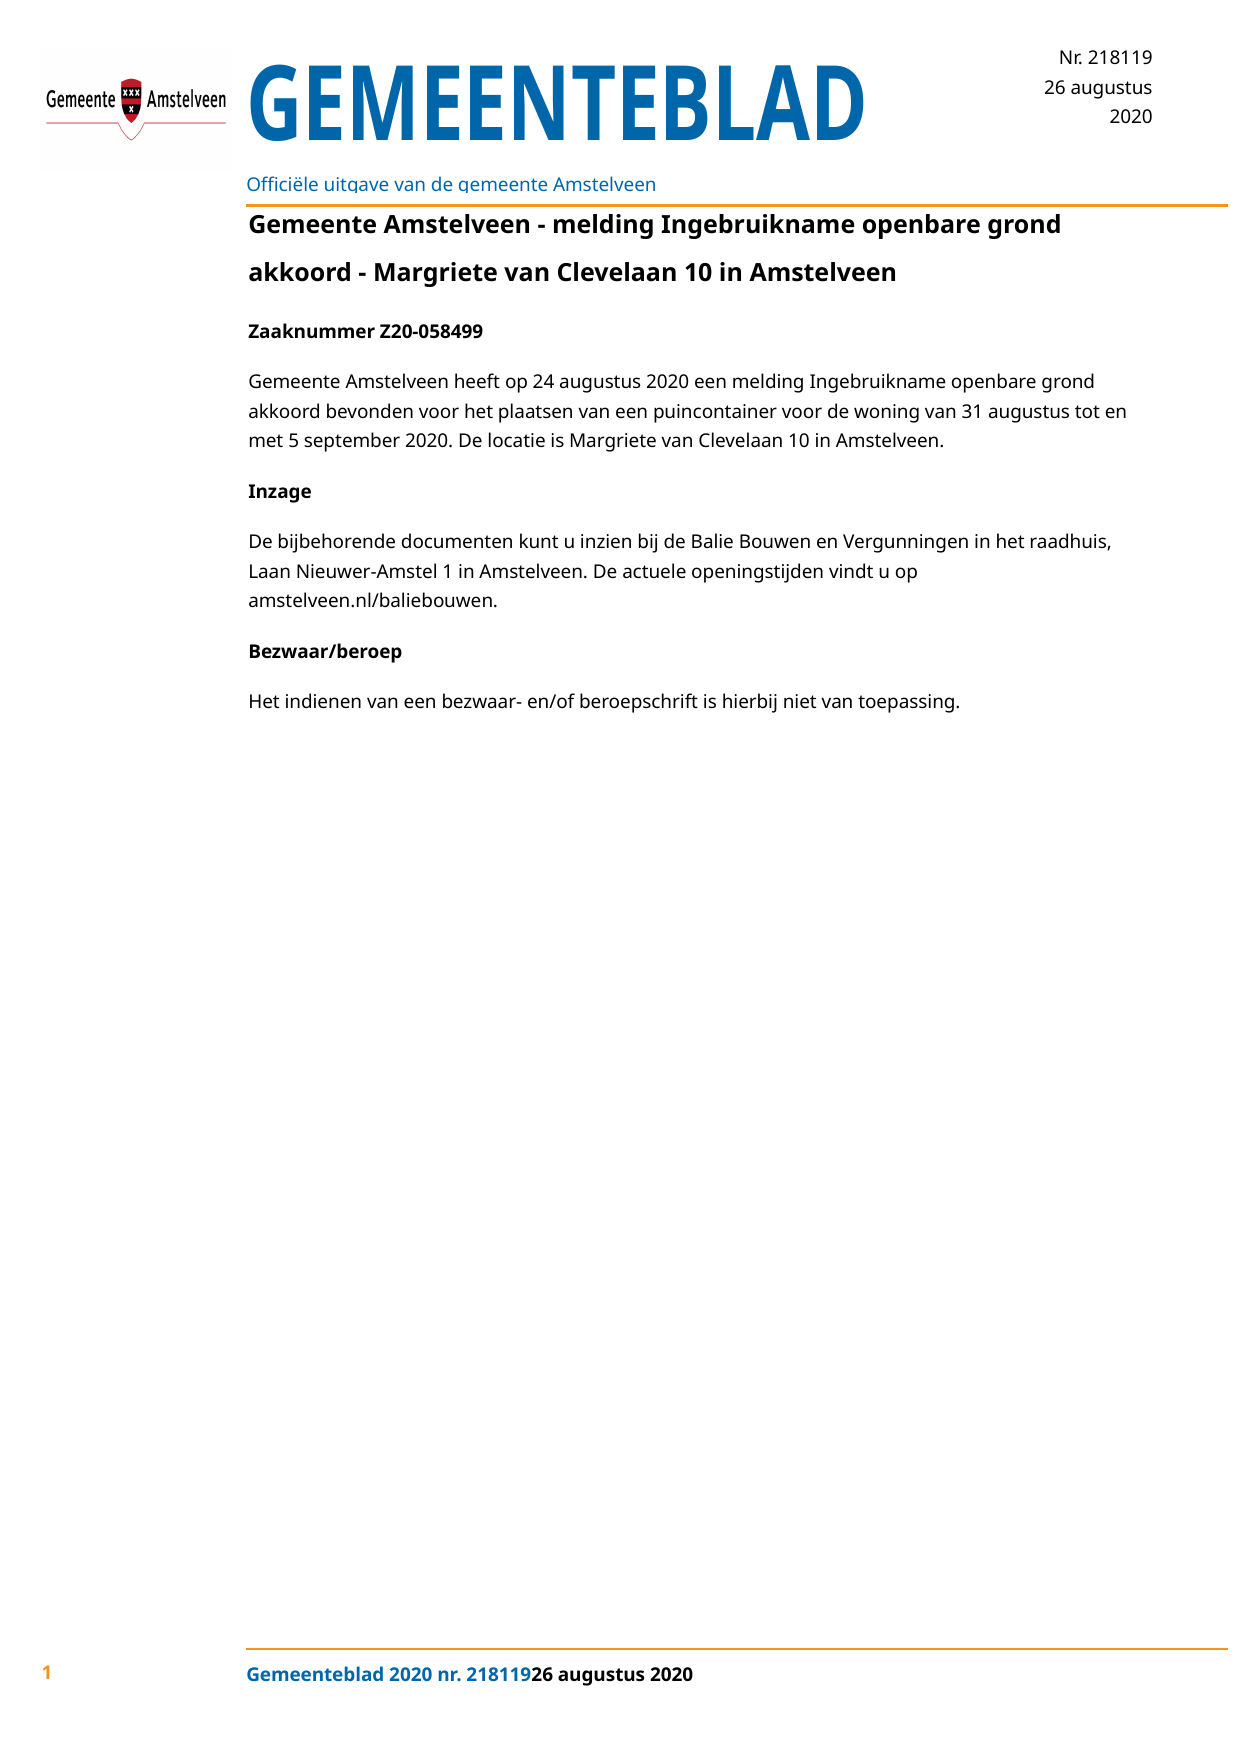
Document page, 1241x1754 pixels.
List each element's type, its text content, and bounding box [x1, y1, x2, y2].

text Inzage [248, 478, 1152, 504]
text Zaaknummer Z20-058499 [248, 318, 1152, 344]
text Bezwaar/beroep [248, 638, 1152, 664]
picture [41, 47, 231, 172]
text De bijbehorende documenten kunt u inzien bij de Balie Bouwen en Vergunningen in het raadhuis, Laan Nieuwer-Amstel 1 in Amstelveen. De actuele openingstijden vindt u op amstelveen.nl/baliebouwen. [248, 528, 1152, 613]
text Gemeente Amstelveen - melding Ingebruikname openbare grond akkoord - Margriete van Clevelaan 10 in Amstelveen [248, 207, 1152, 288]
text Het indienen van een bezwaar- en/of beroepschrift is hierbij niet van toepassing. [248, 688, 1152, 714]
text Gemeente Amstelveen heeft op 24 augustus 2020 een melding Ingebruikname openbare grond akkoord bevonden voor het plaatsen van een puincontainer voor de woning van 31 augustus tot en met 5 september 2020. De locatie is Margriete van Clevelaan 10 in Amstelveen. [248, 368, 1152, 453]
